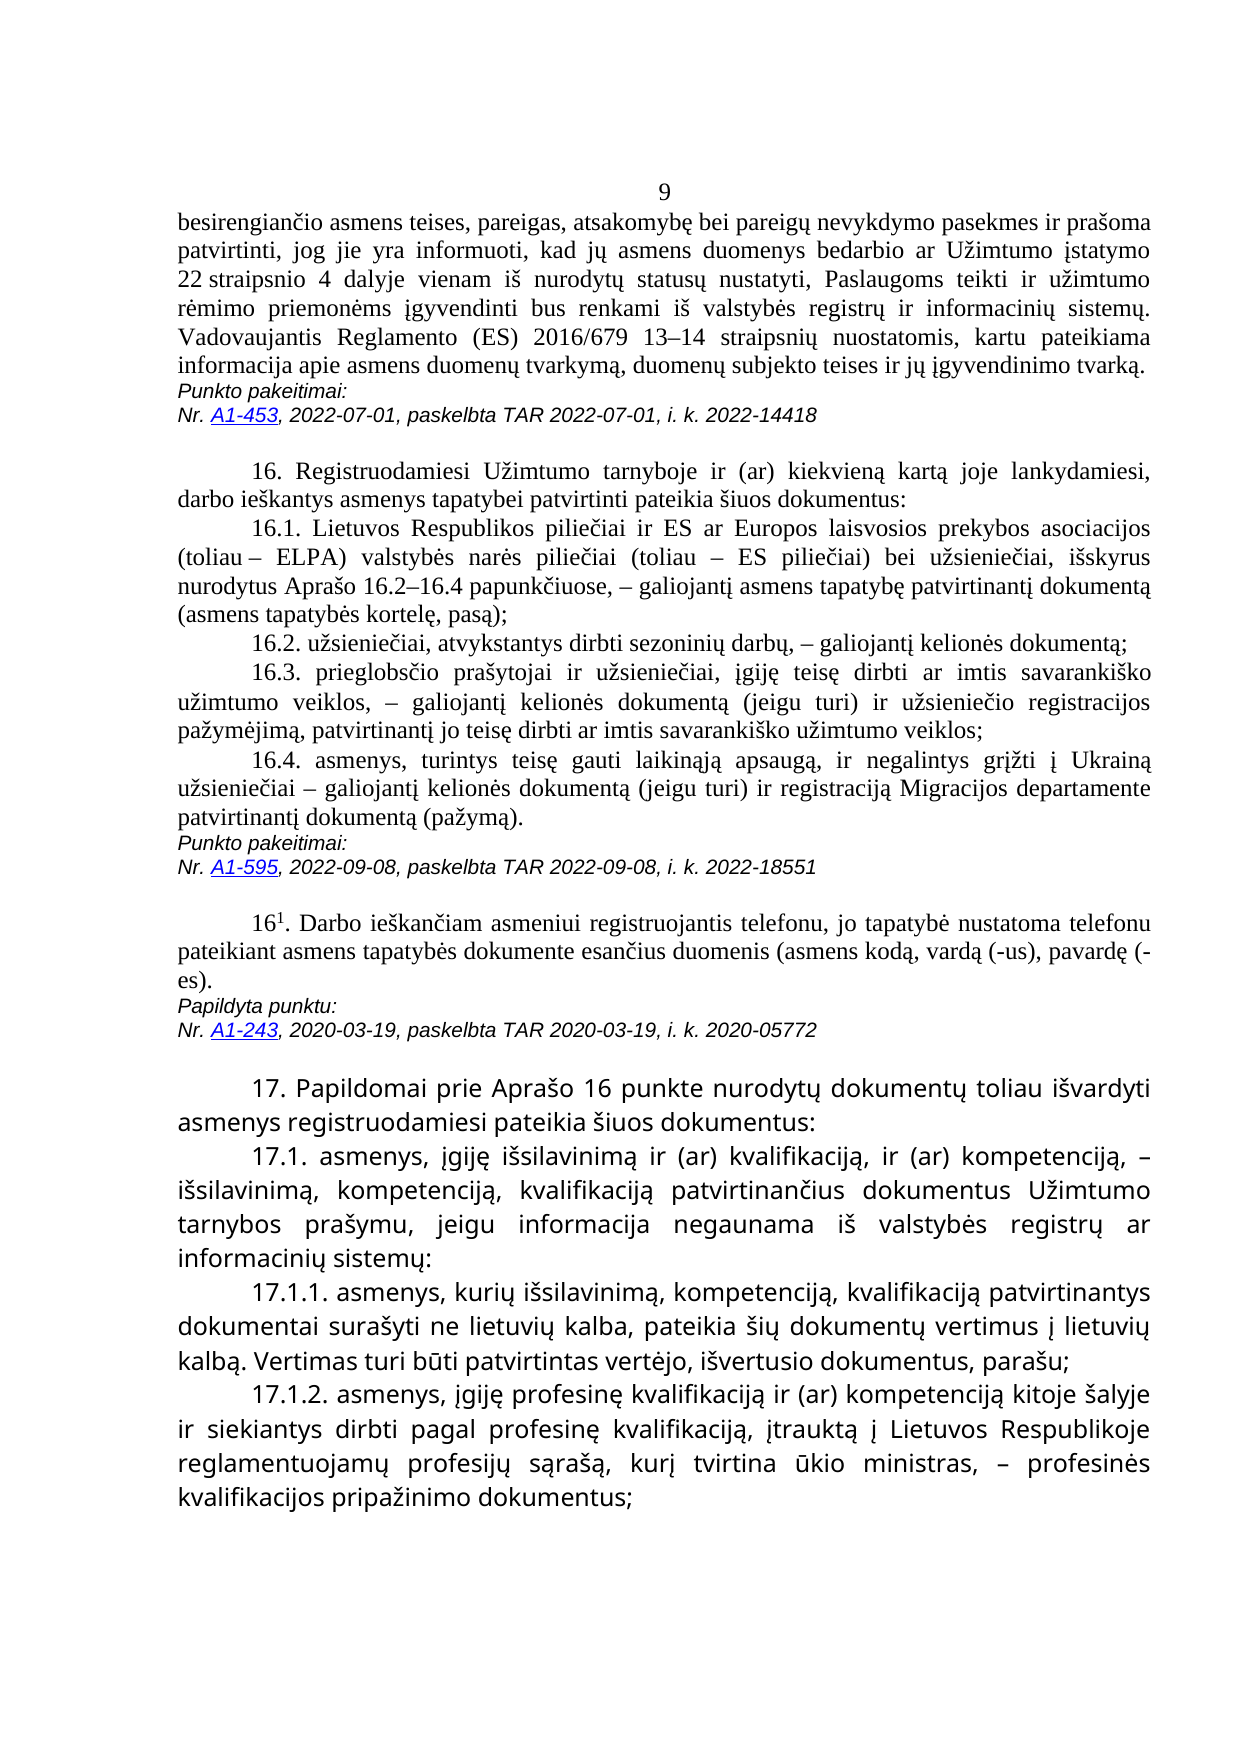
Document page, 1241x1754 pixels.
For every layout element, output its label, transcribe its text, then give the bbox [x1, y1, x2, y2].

text 17.1.2. asmenys, įgiję profesinę kvalifikaciją ir (ar) kompetenciją kitoje šalyje ir siekiantys dirbti pagal profesinę kvalifikaciją, įtrauktą į Lietuvos Respublikoje reglamentuojamų profesijų sąrašą, kurį tvirtina ūkio ministras, – profesinės kvalifikacijos pripažinimo dokumentus; [177, 1377, 1152, 1513]
text 16.1. Lietuvos Respublikos piliečiai ir ES ar Europos laisvosios prekybos asociacijos (toliau – ELPA) valstybės narės piliečiai (toliau – ES piliečiai) bei užsieniečiai, išskyrus nurodytus Aprašo 16.2–16.4 papunkčiuose, – galiojantį asmens tapatybę patvirtinantį dokumentą (asmens tapatybės kortelę, pasą); [177, 513, 1152, 628]
text Nr. A1-595, 2022-09-08, paskelbta TAR 2022-09-08, i. k. 2022-18551 [177, 855, 1152, 879]
text Punkto pakeitimai: [177, 379, 1152, 403]
text Punkto pakeitimai: [177, 831, 1152, 855]
text 16.4. asmenys, turintys teisę gauti laikinąją apsaugą, ir negalintys grįžti į Ukrainą užsieniečiai – galiojantį kelionės dokumentą (jeigu turi) ir registraciją Migracijos departamente patvirtinantį dokumentą (pažymą). [177, 745, 1152, 831]
text 16.2. užsieniečiai, atvykstantys dirbti sezoninių darbų, – galiojantį kelionės dokumentą; [177, 628, 1152, 657]
text Papildyta punktu: [177, 994, 1152, 1018]
text 161. Darbo ieškančiam asmeniui registruojantis telefonu, jo tapatybė nustatoma telefonu pateikiant asmens tapatybės dokumente esančius duomenis (asmens kodą, vardą (-us), pavardę (-es). [177, 908, 1152, 994]
text 17. Papildomai prie Aprašo 16 punkte nurodytų dokumentų toliau išvardyti asmenys registruodamiesi pateikia šiuos dokumentus: [177, 1071, 1152, 1139]
text 16. Registruodamiesi Užimtumo tarnyboje ir (ar) kiekvieną kartą joje lankydamiesi, darbo ieškantys asmenys tapatybei patvirtinti pateikia šiuos dokumentus: [177, 456, 1152, 513]
text besirengiančio asmens teises, pareigas, atsakomybę bei pareigų nevykdymo pasekmes ir prašoma patvirtinti, jog jie yra informuoti, kad jų asmens duomenys bedarbio ar Užimtumo įstatymo 22 straipsnio 4 dalyje vienam iš nurodytų statusų nustatyti, Paslaugoms teikti ir užimtumo rėmimo priemonėms įgyvendinti bus renkami iš valstybės registrų ir informacinių sistemų. Vadovaujantis Reglamento (ES) 2016/679 13–14 straipsnių nuostatomis, kartu pateikiama informacija apie asmens duomenų tvarkymą, duomenų subjekto teises ir jų įgyvendinimo tvarką. [177, 207, 1152, 379]
text 17.1. asmenys, įgiję išsilavinimą ir (ar) kvalifikaciją, ir (ar) kompetenciją, – išsilavinimą, kompetenciją, kvalifikaciją patvirtinančius dokumentus Užimtumo tarnybos prašymu, jeigu informacija negaunama iš valstybės registrų ar informacinių sistemų: [177, 1139, 1152, 1275]
text 17.1.1. asmenys, kurių išsilavinimą, kompetenciją, kvalifikaciją patvirtinantys dokumentai surašyti ne lietuvių kalba, pateikia šių dokumentų vertimus į lietuvių kalbą. Vertimas turi būti patvirtintas vertėjo, išvertusio dokumentus, parašu; [177, 1275, 1152, 1377]
text Nr. A1-243, 2020-03-19, paskelbta TAR 2020-03-19, i. k. 2020-05772 [177, 1018, 1152, 1042]
text Nr. A1-453, 2022-07-01, paskelbta TAR 2022-07-01, i. k. 2022-14418 [177, 403, 1152, 427]
text 16.3. prieglobsčio prašytojai ir užsieniečiai, įgiję teisę dirbti ar imtis savarankiško užimtumo veiklos, – galiojantį kelionės dokumentą (jeigu turi) ir užsieniečio registracijos pažymėjimą, patvirtinantį jo teisę dirbti ar imtis savarankiško užimtumo veiklos; [177, 657, 1152, 745]
